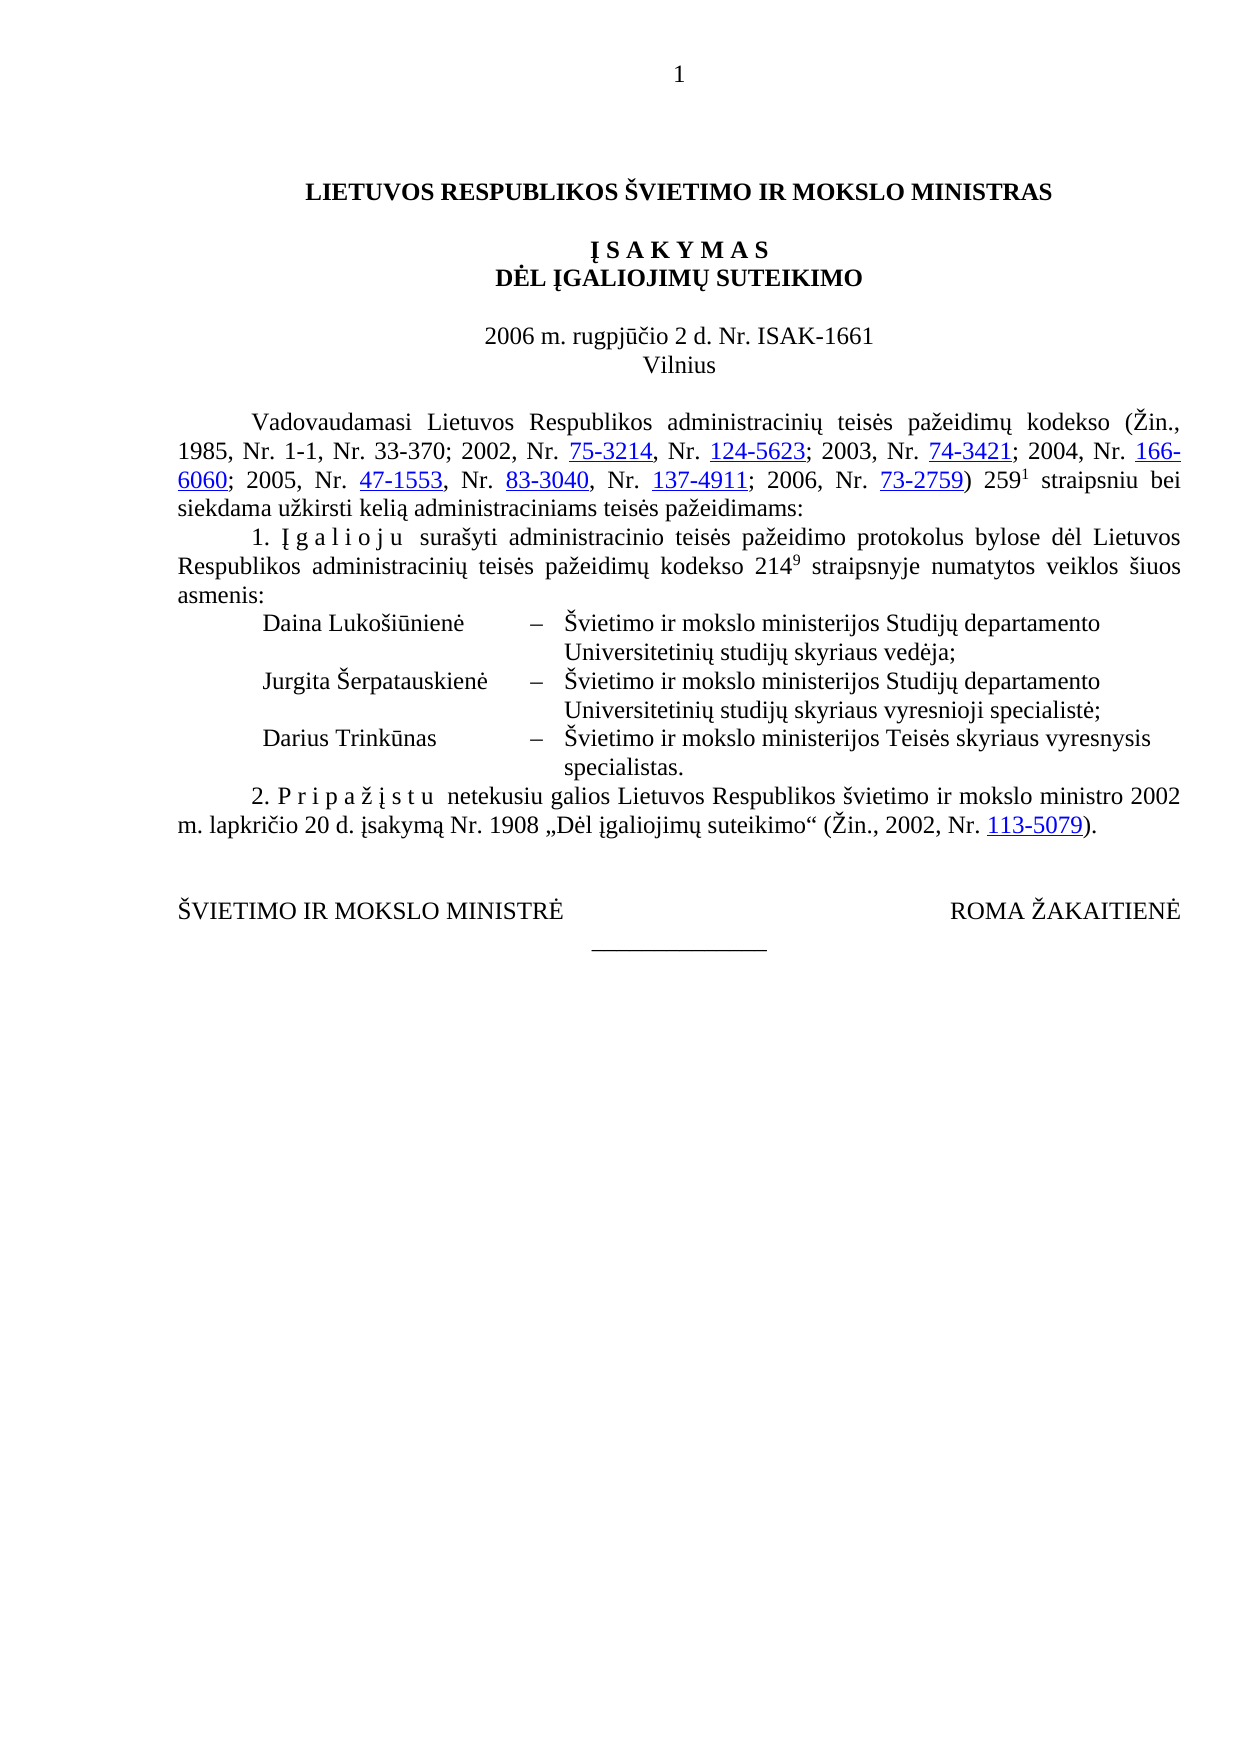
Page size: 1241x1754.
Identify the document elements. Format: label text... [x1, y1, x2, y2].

text Vilnius [177, 350, 1181, 378]
table_cell Jurgita Šerpatauskienė [177, 666, 519, 723]
table_cell Darius Trinkūnas [177, 724, 519, 781]
table_cell Švietimo ir mokslo ministerijos Teisės skyriaus vyresnysis specialistas. [553, 724, 1181, 781]
table_cell – [519, 666, 553, 723]
text Vadovaudamasi Lietuvos Respublikos administracinių teisės pažeidimų kodekso (Žin., 1985, Nr. 1-1, Nr. 33-370; 2002, Nr. 75-3214, Nr. 124-5623; 2003, Nr. 74-3421; 2004, Nr. 166-6060; 2005, Nr. 47-1553, Nr. 83-3040, Nr. 137-4911; 2006, Nr. 73-2759) 2591 straipsniu bei siekdama užkirsti kelią administraciniams teisės pažeidimams: [177, 407, 1181, 522]
text 2. Pripažįstu netekusiu galios Lietuvos Respublikos švietimo ir mokslo ministro 2002 m. lapkričio 20 d. įsakymą Nr. 1908 „Dėl įgaliojimų suteikimo“ (Žin., 2002, Nr. 113-5079). [177, 781, 1181, 838]
text DĖL ĮGALIOJIMŲ SUTEIKIMO [177, 263, 1181, 292]
text LIETUVOS RESPUBLIKOS ŠVIETIMO IR MOKSLO MINISTRAS [177, 177, 1181, 206]
text 1. Įgalioju surašyti administracinio teisės pažeidimo protokolus bylose dėl Lietuvos Respublikos administracinių teisės pažeidimų kodekso 2149 straipsnyje numatytos veiklos šiuos asmenis: [177, 522, 1181, 608]
text 2006 m. rugpjūčio 2 d. Nr. ISAK-1661 [177, 321, 1181, 350]
table_cell Švietimo ir mokslo ministerijos Studijų departamento Universitetinių studijų skyriaus vyresnioji specialistė; [553, 666, 1181, 723]
text ______________ [177, 925, 1181, 953]
text ŠVIETIMO IR MOKSLO MINISTRĖ ROMA ŽAKAITIENĖ [177, 896, 1181, 925]
table_cell – [519, 724, 553, 781]
table_header – [519, 609, 553, 666]
table_header Daina Lukošiūnienė [177, 609, 519, 666]
table_header Švietimo ir mokslo ministerijos Studijų departamento Universitetinių studijų skyriaus vedėja; [553, 609, 1181, 666]
text Į S A K Y M A S [177, 235, 1181, 263]
